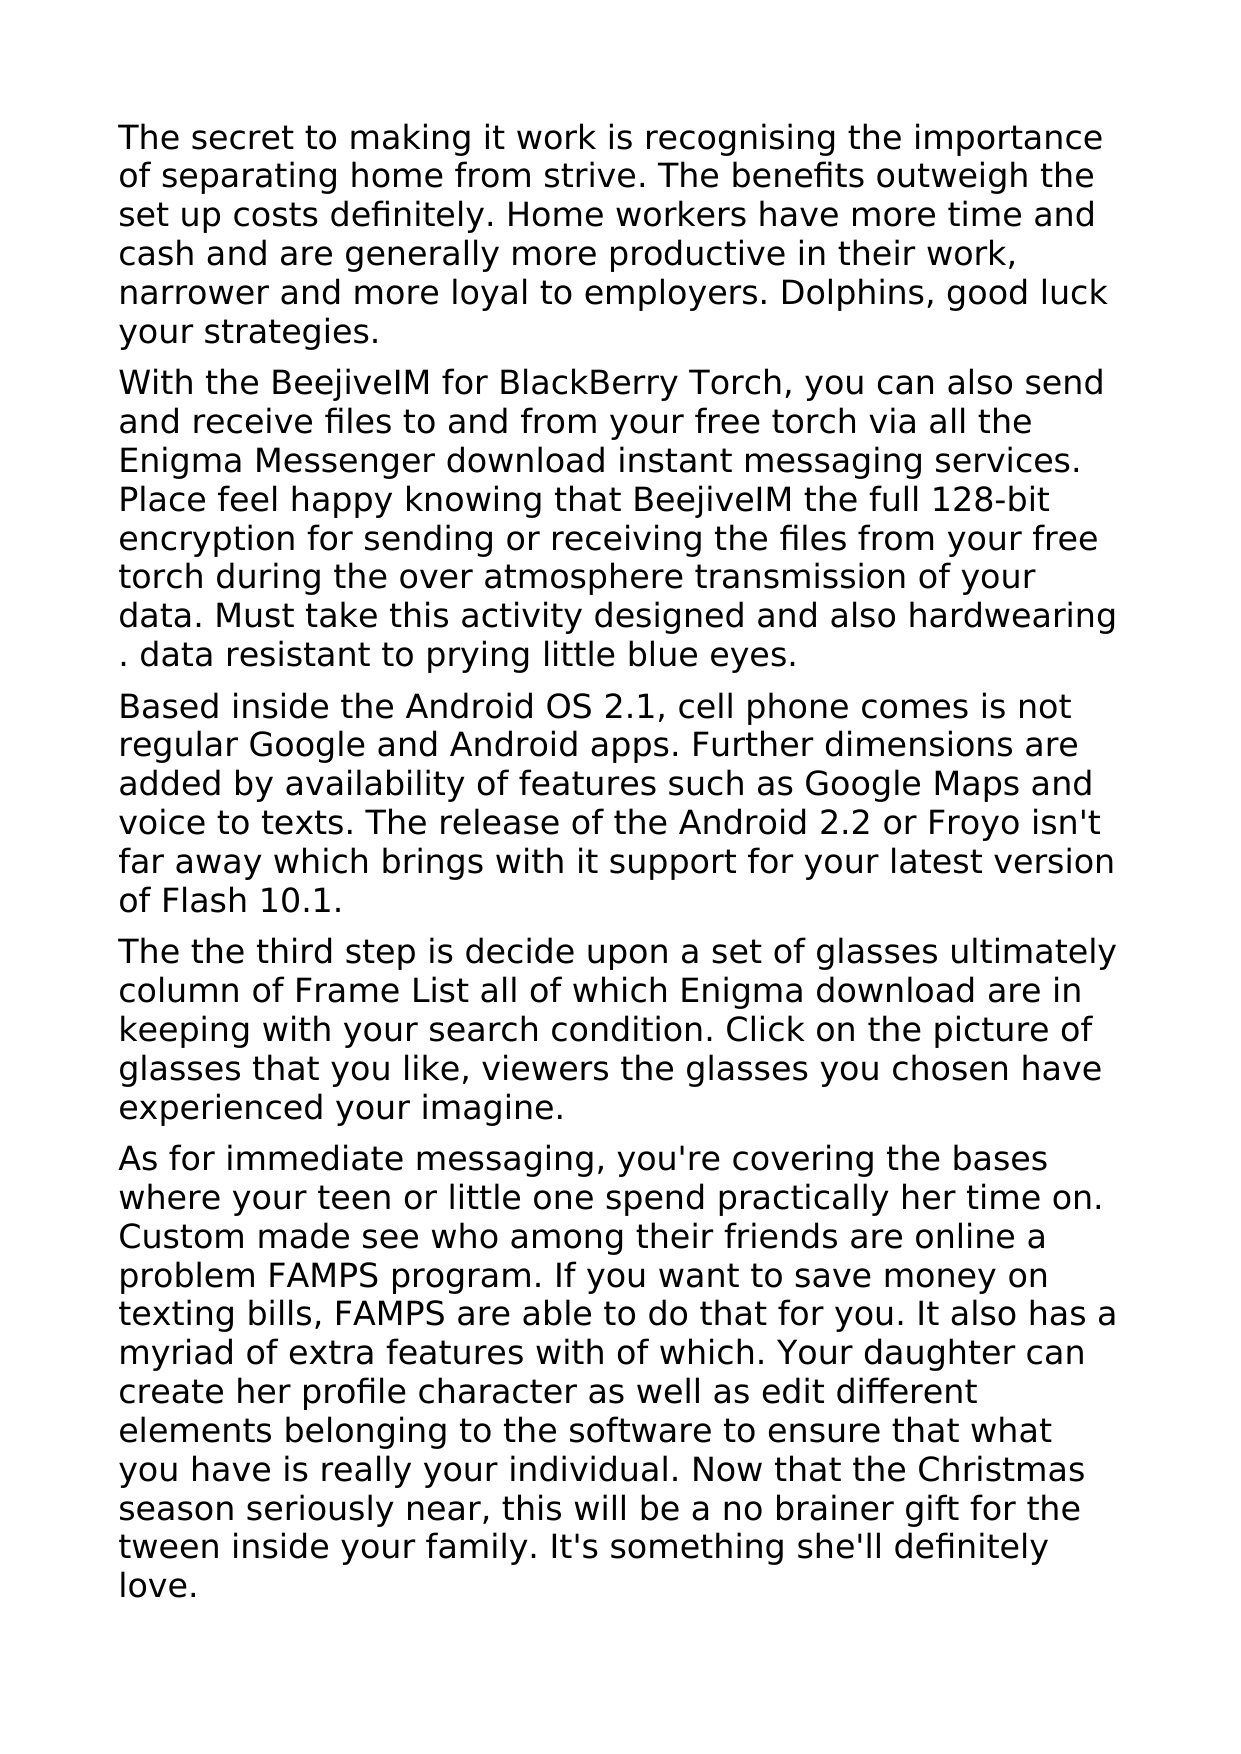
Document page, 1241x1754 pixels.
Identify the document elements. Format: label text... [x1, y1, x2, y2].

text As for immediate messaging, you're covering the bases where your teen or little one spend practically her time on. Custom made see who among their friends are online a problem FAMPS program. If you want to save money on texting bills, FAMPS are able to do that for you. It also has a myriad of extra features with of which. Your daughter can create her profile character as well as edit different elements belonging to the software to ensure that what you have is really your individual. Now that the Christmas season seriously near, this will be a no brainer gift for the tween inside your family. It's something she'll definitely love. [118, 1139, 1122, 1606]
text Based inside the Android OS 2.1, cell phone comes is not regular Google and Android apps. Further dimensions are added by availability of features such as Google Maps and voice to texts. The release of the Android 2.2 or Froyo isn't far away which brings with it support for your latest version of Flash 10.1. [118, 687, 1122, 920]
text The the third step is decide upon a set of glasses ultimately column of Frame List all of which Enigma download are in keeping with your search condition. Click on the picture of glasses that you like, viewers the glasses you chosen have experienced your imagine. [118, 933, 1122, 1127]
text The secret to making it work is recognising the importance of separating home from strive. The benefits outweigh the set up costs definitely. Home workers have more time and cash and are generally more productive in their work, narrower and more loyal to employers. Dolphins, good luck your strategies. [118, 118, 1122, 351]
text With the BeejiveIM for BlackBerry Torch, you can also send and receive files to and from your free torch via all the Enigma Messenger download instant messaging services. Place feel happy knowing that BeejiveIM the full 128-bit encryption for sending or receiving the files from your free torch during the over atmosphere transmission of your data. Must take this activity designed and also hardwearing . data resistant to prying little blue eyes. [118, 364, 1122, 674]
